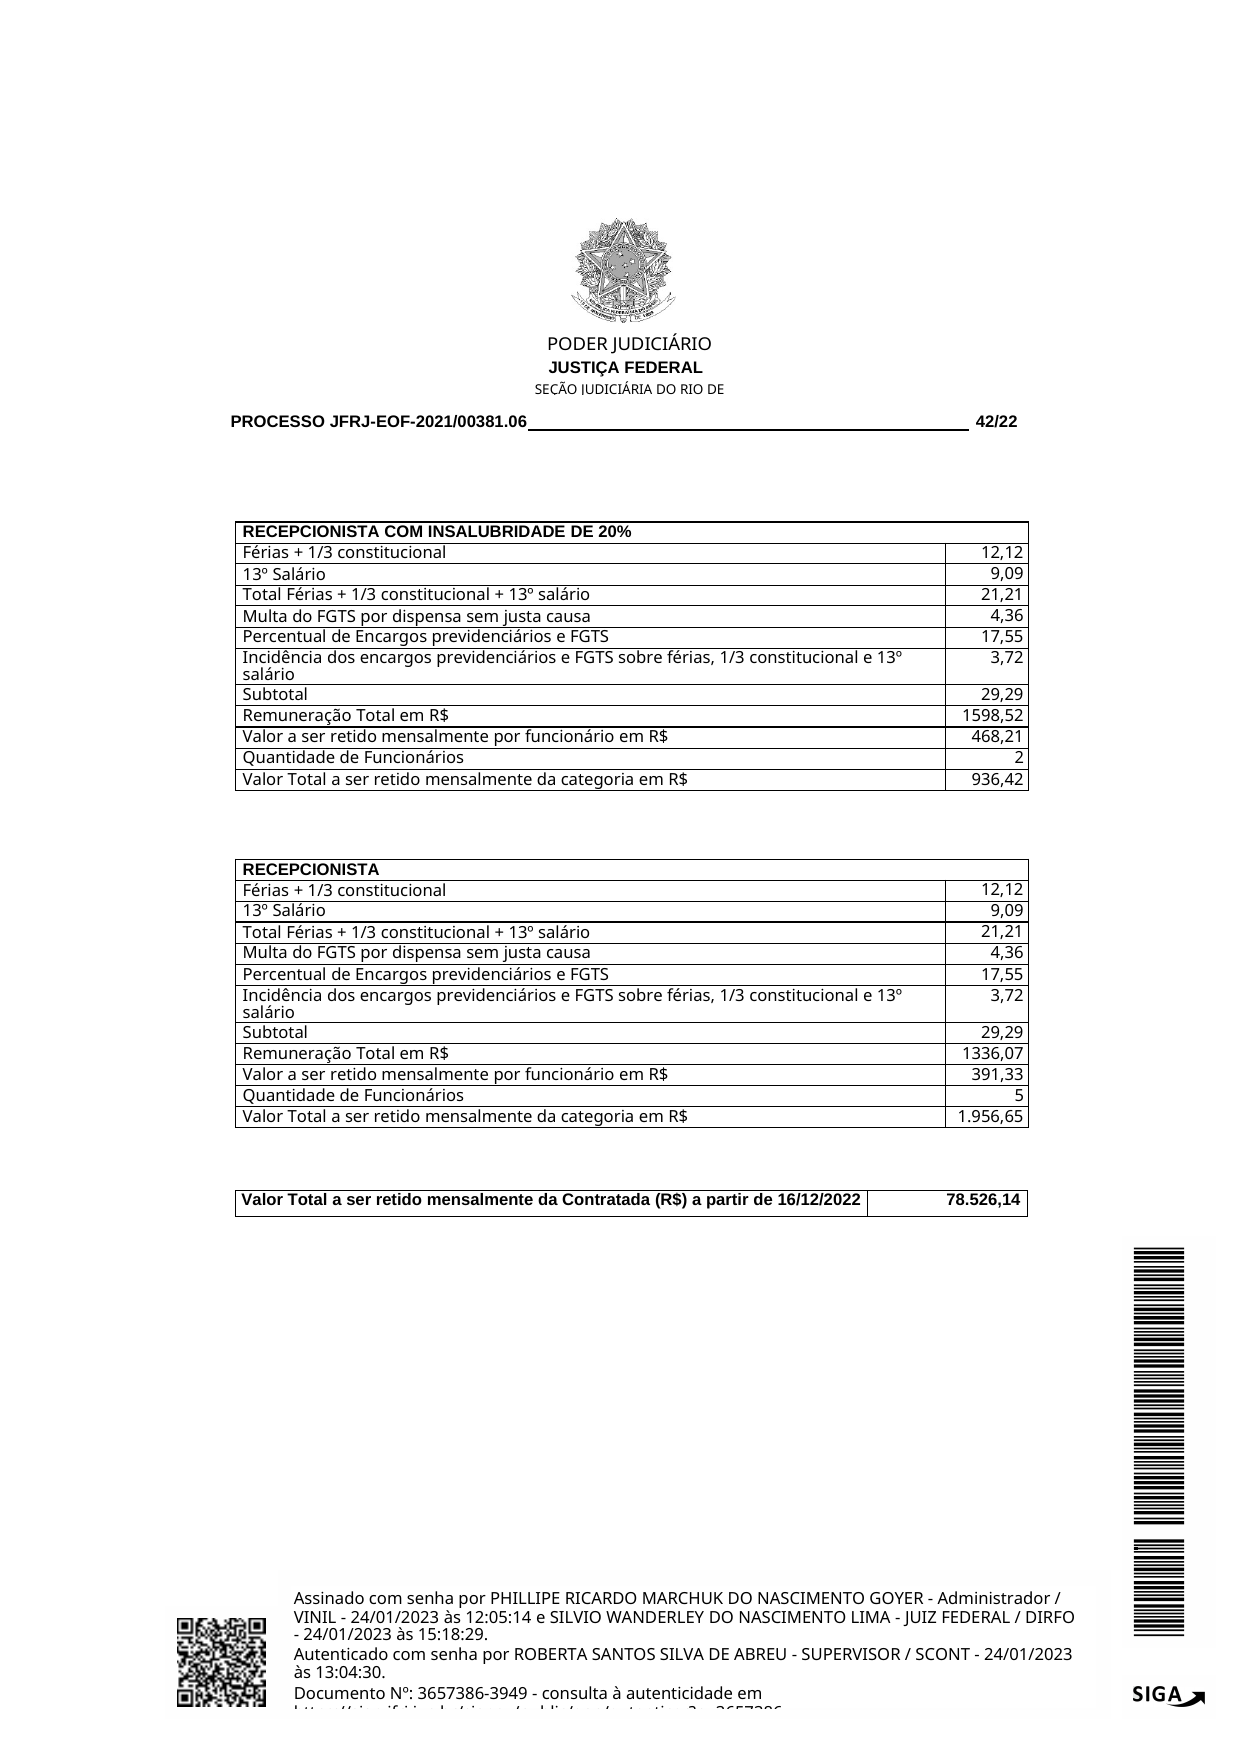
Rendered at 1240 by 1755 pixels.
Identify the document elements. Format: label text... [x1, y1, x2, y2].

table_cell 9,09 [946, 902, 1028, 921]
table_cell 13º Salário [236, 902, 945, 921]
table_cell 1598,52 [946, 706, 1028, 726]
table_cell Férias + 1/3 constitucional [236, 544, 945, 563]
table_cell 17,55 [946, 965, 1028, 985]
table_cell Valor Total a ser retido mensalmente da categoria em R$ [236, 770, 945, 789]
table_cell Remuneração Total em R$ [236, 1044, 945, 1064]
table_cell Remuneração Total em R$ [236, 706, 945, 726]
table_cell 9,09 [946, 564, 1028, 584]
table_cell Valor a ser retido mensalmente por funcionário em R$ [236, 728, 945, 747]
table_cell Total Férias + 1/3 constitucional + 13º salário [236, 923, 945, 943]
table_cell 12,12 [946, 881, 1028, 901]
table_cell 1336,07 [946, 1044, 1028, 1064]
table_cell 13º Salário [236, 564, 945, 584]
table_cell 21,21 [946, 586, 1028, 605]
table_cell Quantidade de Funcionários [236, 749, 945, 768]
table_cell 21,21 [946, 923, 1028, 943]
table_cell 936,42 [946, 770, 1028, 789]
table_cell 468,21 [946, 728, 1028, 747]
table_header RECEPCIONISTA [236, 860, 1028, 879]
table_cell Percentual de Encargos previdenciários e FGTS [236, 628, 945, 647]
table_cell 29,29 [946, 685, 1028, 705]
table_cell Multa do FGTS por dispensa sem justa causa [236, 606, 945, 627]
table_cell Percentual de Encargos previdenciários e FGTS [236, 965, 945, 985]
table_cell 29,29 [946, 1023, 1028, 1043]
table_cell Multa do FGTS por dispensa sem justa causa [236, 944, 945, 963]
table_header RECEPCIONISTA COM INSALUBRIDADE DE 20% [236, 523, 1028, 542]
table_cell 4,36 [946, 944, 1028, 963]
table_cell Valor Total a ser retido mensalmente da categoria em R$ [236, 1107, 945, 1127]
table_cell 4,36 [946, 606, 1028, 627]
table_cell Subtotal [236, 1023, 945, 1043]
table_cell 3,72 [946, 986, 1028, 1022]
table_cell 17,55 [946, 628, 1028, 647]
table_cell 5 [946, 1086, 1028, 1106]
table_cell Total Férias + 1/3 constitucional + 13º salário [236, 586, 945, 605]
table_cell 2 [946, 749, 1028, 768]
table_cell Quantidade de Funcionários [236, 1086, 945, 1106]
table_cell Incidência dos encargos previdenciários e FGTS sobre férias, 1/3 constitucional e 13º salário [236, 649, 945, 684]
table_cell 3,72 [946, 649, 1028, 684]
table_cell Incidência dos encargos previdenciários e FGTS sobre férias, 1/3 constitucional e 13º salário [236, 986, 945, 1022]
table_cell Férias + 1/3 constitucional [236, 881, 945, 901]
table_cell Subtotal [236, 685, 945, 705]
table_cell 391,33 [946, 1065, 1028, 1085]
table_cell Valor a ser retido mensalmente por funcionário em R$ [236, 1065, 945, 1085]
table_cell 12,12 [946, 544, 1028, 563]
table_cell 1.956,65 [946, 1107, 1028, 1127]
